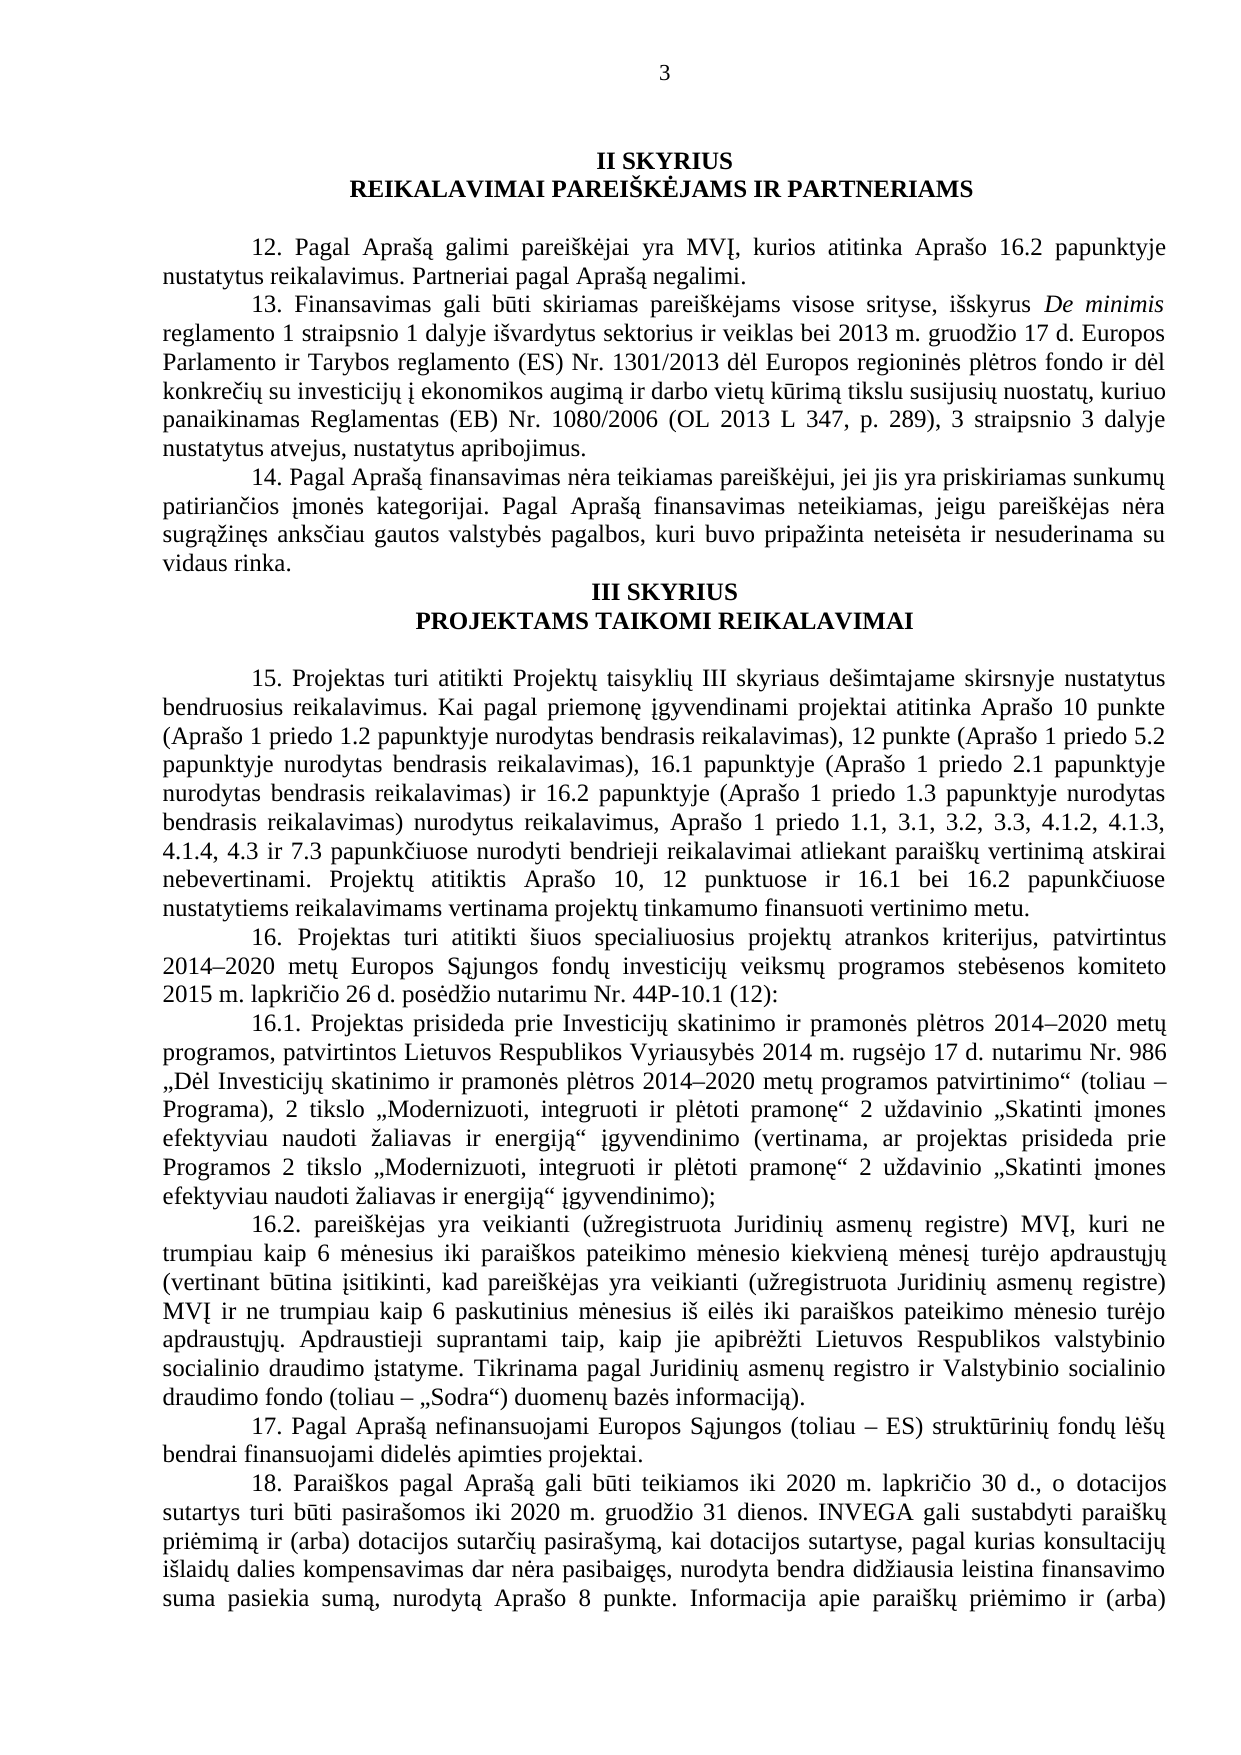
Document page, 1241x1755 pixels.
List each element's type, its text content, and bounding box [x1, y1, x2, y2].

text 16. Projektas turi atitikti šiuos specialiuosius projektų atrankos kriterijus, patvirtintus 2014–2020 metų Europos Sąjungos fondų investicijų veiksmų programos stebėsenos komiteto 2015 m. lapkričio 26 d. posėdžio nutarimu Nr. 44P-10.1 (12): [162, 922, 1167, 1008]
text PROJEKTAMS TAIKOMI REIKALAVIMAI [162, 606, 1167, 634]
text 18. Paraiškos pagal Aprašą gali būti teikiamos iki 2020 m. lapkričio 30 d., o dotacijos sutartys turi būti pasirašomos iki 2020 m. gruodžio 31 dienos. INVEGA gali sustabdyti paraiškų priėmimą ir (arba) dotacijos sutarčių pasirašymą, kai dotacijos sutartyse, pagal kurias konsultacijų išlaidų dalies kompensavimas dar nėra pasibaigęs, nurodyta bendra didžiausia leistina finansavimo suma pasiekia sumą, nurodytą Aprašo 8 punkte. Informacija apie paraiškų priėmimo ir (arba) [162, 1468, 1167, 1612]
text II SKYRIUS [162, 146, 1167, 174]
text 12. Pagal Aprašą galimi pareiškėjai yra MVĮ, kurios atitinka Aprašo 16.2 papunktyje nustatytus reikalavimus. Partneriai pagal Aprašą negalimi. [162, 232, 1167, 289]
text 17. Pagal Aprašą nefinansuojami Europos Sąjungos (toliau – ES) struktūrinių fondų lėšų bendrai finansuojami didelės apimties projektai. [162, 1411, 1167, 1468]
text 13. Finansavimas gali būti skiriamas pareiškėjams visose srityse, išskyrus De minimis reglamento 1 straipsnio 1 dalyje išvardytus sektorius ir veiklas bei 2013 m. gruodžio 17 d. Europos Parlamento ir Tarybos reglamento (ES) Nr. 1301/2013 dėl Europos regioninės plėtros fondo ir dėl konkrečių su investicijų į ekonomikos augimą ir darbo vietų kūrimą tikslu susijusių nuostatų, kuriuo panaikinamas Reglamentas (EB) Nr. 1080/2006 (OL 2013 L 347, p. 289), 3 straipsnio 3 dalyje nustatytus atvejus, nustatytus apribojimus. [162, 289, 1167, 462]
text 14. Pagal Aprašą finansavimas nėra teikiamas pareiškėjui, jei jis yra priskiriamas sunkumų patiriančios įmonės kategorijai. Pagal Aprašą finansavimas neteikiamas, jeigu pareiškėjas nėra sugrąžinęs anksčiau gautos valstybės pagalbos, kuri buvo pripažinta neteisėta ir nesuderinama su vidaus rinka. [162, 462, 1167, 577]
text 16.2. pareiškėjas yra veikianti (užregistruota Juridinių asmenų registre) MVĮ, kuri ne trumpiau kaip 6 mėnesius iki paraiškos pateikimo mėnesio kiekvieną mėnesį turėjo apdraustųjų (vertinant būtina įsitikinti, kad pareiškėjas yra veikianti (užregistruota Juridinių asmenų registre) MVĮ ir ne trumpiau kaip 6 paskutinius mėnesius iš eilės iki paraiškos pateikimo mėnesio turėjo apdraustųjų. Apdraustieji suprantami taip, kaip jie apibrėžti Lietuvos Respublikos valstybinio socialinio draudimo įstatyme. Tikrinama pagal Juridinių asmenų registro ir Valstybinio socialinio draudimo fondo (toliau – „Sodra“) duomenų bazės informaciją). [162, 1209, 1167, 1411]
text 16.1. Projektas prisideda prie Investicijų skatinimo ir pramonės plėtros 2014–2020 metų programos, patvirtintos Lietuvos Respublikos Vyriausybės 2014 m. rugsėjo 17 d. nutarimu Nr. 986 „Dėl Investicijų skatinimo ir pramonės plėtros 2014–2020 metų programos patvirtinimo“ (toliau – Programa), 2 tikslo „Modernizuoti, integruoti ir plėtoti pramonę“ 2 uždavinio „Skatinti įmones efektyviau naudoti žaliavas ir energiją“ įgyvendinimo (vertinama, ar projektas prisideda prie Programos 2 tikslo „Modernizuoti, integruoti ir plėtoti pramonę“ 2 uždavinio „Skatinti įmones efektyviau naudoti žaliavas ir energiją“ įgyvendinimo); [162, 1008, 1167, 1209]
text III SKYRIUS [162, 577, 1167, 606]
text REIKALAVIMAI PAREIŠKĖJAMS IR PARTNERIAMS [162, 174, 1167, 203]
text 15. Projektas turi atitikti Projektų taisyklių III skyriaus dešimtajame skirsnyje nustatytus bendruosius reikalavimus. Kai pagal priemonę įgyvendinami projektai atitinka Aprašo 10 punkte (Aprašo 1 priedo 1.2 papunktyje nurodytas bendrasis reikalavimas), 12 punkte (Aprašo 1 priedo 5.2 papunktyje nurodytas bendrasis reikalavimas), 16.1 papunktyje (Aprašo 1 priedo 2.1 papunktyje nurodytas bendrasis reikalavimas) ir 16.2 papunktyje (Aprašo 1 priedo 1.3 papunktyje nurodytas bendrasis reikalavimas) nurodytus reikalavimus, Aprašo 1 priedo 1.1, 3.1, 3.2, 3.3, 4.1.2, 4.1.3, 4.1.4, 4.3 ir 7.3 papunkčiuose nurodyti bendrieji reikalavimai atliekant paraiškų vertinimą atskirai nebevertinami. Projektų atitiktis Aprašo 10, 12 punktuose ir 16.1 bei 16.2 papunkčiuose nustatytiems reikalavimams vertinama projektų tinkamumo finansuoti vertinimo metu. [162, 663, 1167, 922]
